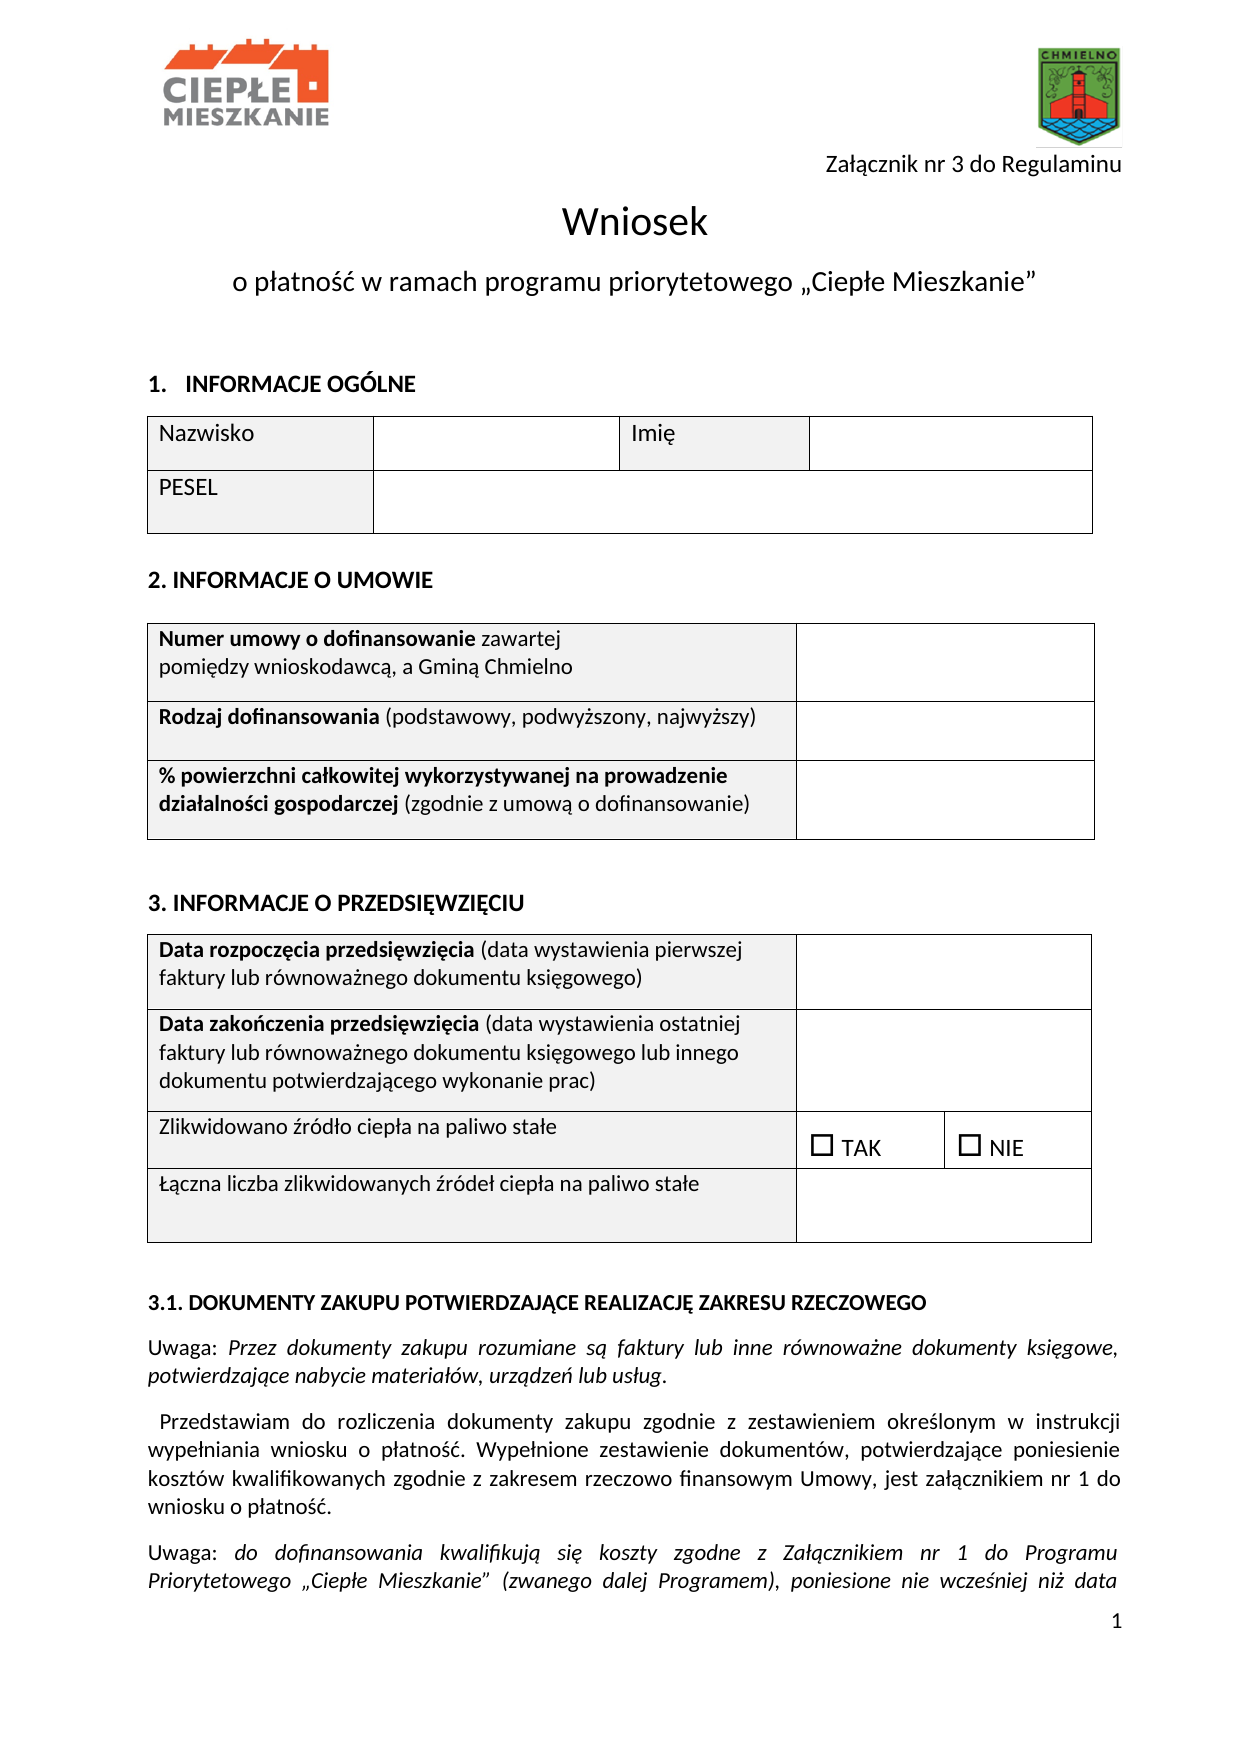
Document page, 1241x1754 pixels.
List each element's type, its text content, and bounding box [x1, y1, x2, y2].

table_header Data rozpoczęcia przedsięwzięcia (data wystawienia pierwszej faktury lub równoważnego dokumentu księgowego) [148, 935, 796, 1008]
table_cell Rodzaj dofinansowania (podstawowy, podwyższony, najwyższy) [148, 702, 796, 760]
table_header Nazwisko [148, 417, 373, 470]
table_cell Łączna liczba zlikwidowanych źródeł ciepła na paliwo stałe [148, 1169, 796, 1242]
text 2. INFORMACJE O UMOWIE [148, 564, 1122, 595]
table_cell PESEL [148, 471, 373, 533]
list 3. INFORMACJE O PRZEDSIĘWZIĘCIU [148, 887, 1122, 917]
text 3.1. DOKUMENTY ZAKUPU POTWIERDZAJĄCE REALIZACJĘ ZAKRESU RZECZOWEGO [148, 1288, 1122, 1316]
text Uwaga: Przez dokumenty zakupu rozumiane są faktury lub inne równoważne dokumenty księgowe, potwierdzające nabycie materiałów, urządzeń lub usług. [148, 1333, 1122, 1389]
text Uwaga: do dofinansowania kwalifikują się koszty zgodne z Załącznikiem nr 1 do Programu Priorytetowego „Ciepłe Mieszkanie” (zwanego dalej Programem), poniesione nie wcześniej niż data [148, 1538, 1122, 1594]
table_header [374, 417, 619, 470]
table_cell [374, 471, 1092, 533]
table_cell [797, 702, 1094, 760]
table_header Imię [620, 417, 809, 470]
table_cell Data zakończenia przedsięwzięcia (data wystawienia ostatniej faktury lub równoważnego dokumentu księgowego lub innego dokumentu potwierdzającego wykonanie prac) [148, 1010, 796, 1111]
table_cell [797, 1169, 1091, 1242]
table_cell Zlikwidowano źródło ciepła na paliwo stałe [148, 1112, 796, 1168]
text Przedstawiam do rozliczenia dokumenty zakupu zgodnie z zestawieniem określonym w instrukcji wypełniania wniosku o płatność. Wypełnione zestawienie dokumentów, potwierdzające poniesienie kosztów kwalifikowanych zgodnie z zakresem rzeczowo finansowym Umowy, jest załącznikiem nr 1 do wniosku o płatność. [148, 1407, 1122, 1520]
table_header [797, 624, 1094, 701]
text Wniosek [148, 195, 1122, 246]
list INFORMACJE OGÓLNE [148, 368, 1122, 399]
table_cell □ NIE [945, 1112, 1091, 1168]
table_cell % powierzchni całkowitej wykorzystywanej na prowadzenie działalności gospodarczej (zgodnie z umową o dofinansowanie) [148, 761, 796, 838]
text Załącznik nr 3 do Regulaminu [148, 148, 1122, 178]
table_cell [797, 1010, 1091, 1111]
table_cell [797, 761, 1094, 838]
text o płatność w ramach programu priorytetowego „Ciepłe Mieszkanie” [148, 263, 1122, 299]
table_header Numer umowy o dofinansowanie zawartej pomiędzy wnioskodawcą, a Gminą Chmielno [148, 624, 796, 701]
table_header [810, 417, 1092, 470]
table_header [797, 935, 1091, 1008]
table_cell □ TAK [797, 1112, 944, 1168]
